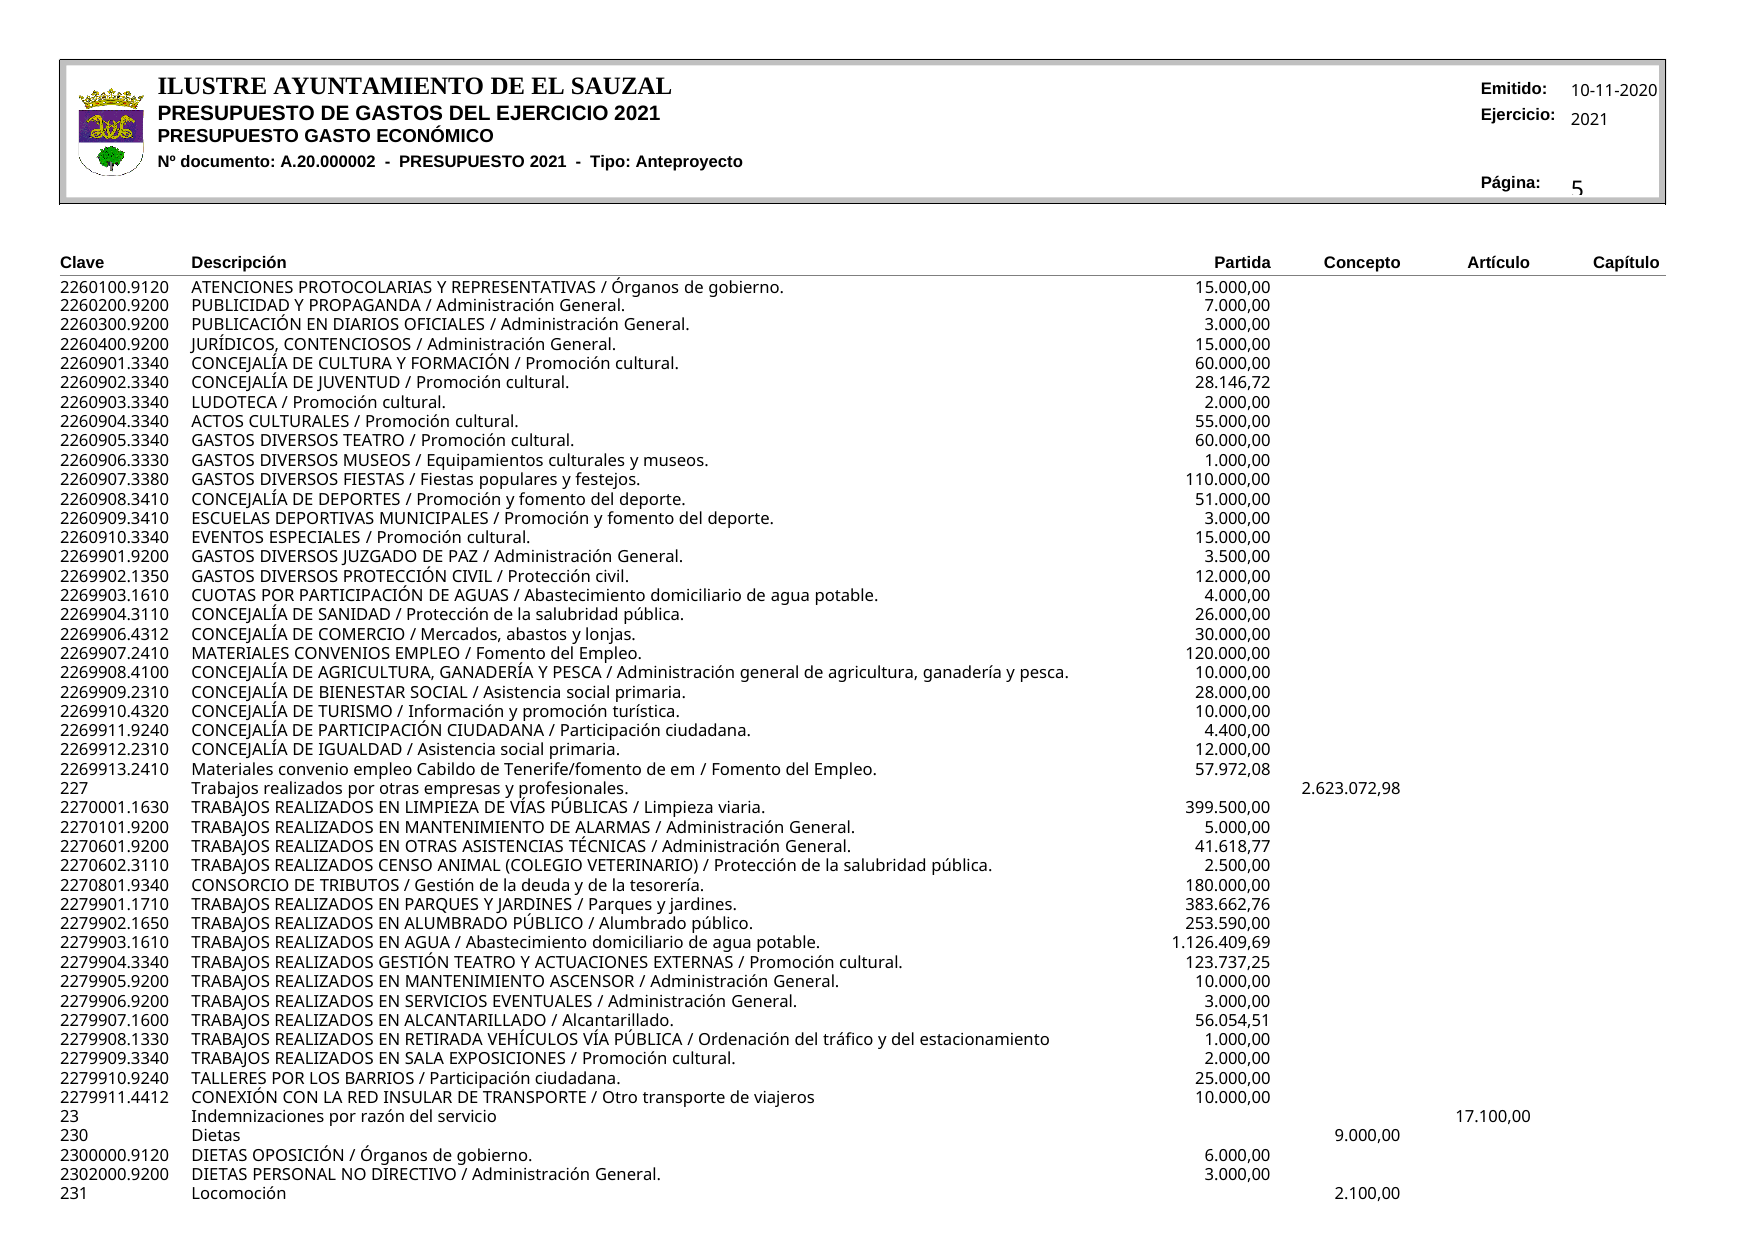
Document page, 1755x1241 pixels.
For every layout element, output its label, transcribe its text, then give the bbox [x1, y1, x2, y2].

table_cell [1428, 1186, 1561, 1205]
table_cell [1428, 1167, 1561, 1186]
table_cell [1561, 665, 1666, 684]
table_cell [1561, 646, 1666, 665]
table_cell [1428, 568, 1561, 588]
table_cell EVENTOS ESPECIALES / Promoción cultural. [179, 530, 1125, 549]
table_cell TRABAJOS REALIZADOS EN ALUMBRADO PÚBLICO / Alumbrado público. [179, 916, 1125, 935]
table_cell 227 [60, 781, 179, 800]
table_cell [1286, 491, 1428, 511]
table_cell [1428, 1032, 1561, 1051]
table_cell [1286, 761, 1428, 781]
table_cell [1428, 974, 1561, 993]
table_cell 2260901.3340 [60, 356, 179, 375]
table_cell [1428, 993, 1561, 1012]
table_cell [1561, 626, 1666, 646]
table_cell TALLERES POR LOS BARRIOS / Participación ciudadana. [179, 1070, 1125, 1089]
table_cell [1561, 336, 1666, 356]
table_cell TRABAJOS REALIZADOS EN LIMPIEZA DE VÍAS PÚBLICAS / Limpieza viaria. [179, 800, 1125, 819]
table_cell 15.000,00 [1125, 336, 1286, 356]
table_cell DIETAS PERSONAL NO DIRECTIVO / Administración General. [179, 1167, 1125, 1186]
table_cell [1428, 1051, 1561, 1070]
table_cell 2260903.3340 [60, 394, 179, 414]
table_cell [1428, 858, 1561, 877]
table_cell CONCEJALÍA DE IGUALDAD / Asistencia social primaria. [179, 742, 1125, 761]
table_cell 1.126.409,69 [1125, 935, 1286, 954]
table_cell 3.500,00 [1125, 549, 1286, 568]
table_cell 10.000,00 [1125, 1090, 1286, 1109]
table_cell 110.000,00 [1125, 472, 1286, 491]
table_cell 2279901.1710 [60, 897, 179, 916]
table_cell 2279906.9200 [60, 993, 179, 1012]
table_cell [1286, 1070, 1428, 1089]
table_cell [1286, 839, 1428, 858]
table_cell 2269906.4312 [60, 626, 179, 646]
table_cell CUOTAS POR PARTICIPACIÓN DE AGUAS / Abastecimiento domiciliario de agua potable. [179, 588, 1125, 607]
table_cell 51.000,00 [1125, 491, 1286, 511]
table_header Partida [1125, 254, 1286, 275]
table_cell 2279904.3340 [60, 955, 179, 974]
table_cell 2269904.3110 [60, 607, 179, 626]
table_cell [1428, 1090, 1561, 1109]
table_cell [1561, 317, 1666, 336]
table_cell TRABAJOS REALIZADOS EN AGUA / Abastecimiento domiciliario de agua potable. [179, 935, 1125, 954]
table_cell [1286, 472, 1428, 491]
table_cell JURÍDICOS, CONTENCIOSOS / Administración General. [179, 336, 1125, 356]
table_header Capítulo [1561, 254, 1666, 275]
table_header Concepto [1286, 254, 1428, 275]
table_cell [1428, 1128, 1561, 1147]
table_cell [1286, 1109, 1428, 1128]
table_cell 2.000,00 [1125, 394, 1286, 414]
table_cell 1.000,00 [1125, 1032, 1286, 1051]
table_cell [1561, 530, 1666, 549]
table_cell 2279905.9200 [60, 974, 179, 993]
table_cell 2279903.1610 [60, 935, 179, 954]
table_cell [1286, 916, 1428, 935]
table_cell [1286, 646, 1428, 665]
table_cell 6.000,00 [1125, 1148, 1286, 1167]
table_cell [1428, 684, 1561, 704]
table_cell GASTOS DIVERSOS MUSEOS / Equipamientos culturales y museos. [179, 453, 1125, 472]
table_cell [1561, 453, 1666, 472]
table_cell 2269902.1350 [60, 568, 179, 588]
table_cell [1286, 549, 1428, 568]
table_cell [1428, 453, 1561, 472]
table_cell 120.000,00 [1125, 646, 1286, 665]
table_cell [1428, 530, 1561, 549]
table_cell [1561, 704, 1666, 723]
table_cell [1428, 356, 1561, 375]
table_cell [1286, 665, 1428, 684]
table_cell [1286, 704, 1428, 723]
table_cell 5.000,00 [1125, 819, 1286, 839]
table_cell Trabajos realizados por otras empresas y profesionales. [179, 781, 1125, 800]
table_cell [1428, 877, 1561, 897]
table_cell [1561, 897, 1666, 916]
table_cell [1286, 568, 1428, 588]
table_cell [1561, 1013, 1666, 1032]
table_cell 7.000,00 [1125, 298, 1286, 317]
table_header Clave [60, 254, 179, 275]
table_cell [1125, 781, 1286, 800]
table_cell 2269912.2310 [60, 742, 179, 761]
table_cell [1286, 1013, 1428, 1032]
table_cell 25.000,00 [1125, 1070, 1286, 1089]
table_cell [1561, 916, 1666, 935]
table_cell 12.000,00 [1125, 568, 1286, 588]
table_cell 2260100.9120 [60, 276, 179, 298]
table_cell [1428, 607, 1561, 626]
table_cell [1286, 897, 1428, 916]
table_cell 2260300.9200 [60, 317, 179, 336]
table_cell CONCEJALÍA DE SANIDAD / Protección de la salubridad pública. [179, 607, 1125, 626]
table_cell 2260907.3380 [60, 472, 179, 491]
table_cell [1561, 761, 1666, 781]
table_cell [1286, 684, 1428, 704]
table_cell CONCEJALÍA DE AGRICULTURA, GANADERÍA Y PESCA / Administración general de agricultura, ganadería y pesca. [179, 665, 1125, 684]
table_cell [1561, 858, 1666, 877]
table_cell [1286, 375, 1428, 394]
table_cell [1428, 491, 1561, 511]
table_cell [1561, 375, 1666, 394]
table_cell [1561, 1109, 1666, 1128]
table_cell 55.000,00 [1125, 414, 1286, 433]
table_cell [1428, 1070, 1561, 1089]
table_cell [1428, 336, 1561, 356]
table_cell [1286, 414, 1428, 433]
table_cell [1561, 742, 1666, 761]
table_cell [1561, 511, 1666, 530]
table_cell [1561, 1032, 1666, 1051]
table_cell 10.000,00 [1125, 665, 1286, 684]
table_cell [1561, 472, 1666, 491]
table_cell [1286, 955, 1428, 974]
table_cell Dietas [179, 1128, 1125, 1147]
table_cell [1561, 877, 1666, 897]
table_cell 57.972,08 [1125, 761, 1286, 781]
table_cell 1.000,00 [1125, 453, 1286, 472]
table_cell [1286, 453, 1428, 472]
table_cell GASTOS DIVERSOS PROTECCIÓN CIVIL / Protección civil. [179, 568, 1125, 588]
table_cell [1286, 819, 1428, 839]
table_cell [1561, 298, 1666, 317]
table_cell 2302000.9200 [60, 1167, 179, 1186]
table_cell 2.623.072,98 [1286, 781, 1428, 800]
table_cell 2269911.9240 [60, 723, 179, 742]
table_cell [1428, 839, 1561, 858]
table_cell [1428, 511, 1561, 530]
table_cell [1561, 1128, 1666, 1147]
table_cell 2260400.9200 [60, 336, 179, 356]
table_cell [1561, 549, 1666, 568]
table_cell [1561, 433, 1666, 452]
table_cell 12.000,00 [1125, 742, 1286, 761]
table_cell TRABAJOS REALIZADOS EN RETIRADA VEHÍCULOS VÍA PÚBLICA / Ordenación del tráfico y del estacionamiento [179, 1032, 1125, 1051]
table_cell [1428, 742, 1561, 761]
table_cell [1428, 298, 1561, 317]
table_cell [1428, 897, 1561, 916]
table_cell 10.000,00 [1125, 974, 1286, 993]
table_cell [1286, 530, 1428, 549]
table_cell CONCEJALÍA DE PARTICIPACIÓN CIUDADANA / Participación ciudadana. [179, 723, 1125, 742]
table_cell 180.000,00 [1125, 877, 1286, 897]
table_cell 123.737,25 [1125, 955, 1286, 974]
table_cell [1286, 356, 1428, 375]
table_cell [1561, 588, 1666, 607]
table_cell [1561, 935, 1666, 954]
table_cell 4.000,00 [1125, 588, 1286, 607]
table_cell 2270101.9200 [60, 819, 179, 839]
table_cell 253.590,00 [1125, 916, 1286, 935]
table_cell [1125, 1109, 1286, 1128]
table_cell Indemnizaciones por razón del servicio [179, 1109, 1125, 1128]
table_cell CONEXIÓN CON LA RED INSULAR DE TRANSPORTE / Otro transporte de viajeros [179, 1090, 1125, 1109]
table_cell TRABAJOS REALIZADOS EN MANTENIMIENTO ASCENSOR / Administración General. [179, 974, 1125, 993]
table_cell TRABAJOS REALIZADOS EN ALCANTARILLADO / Alcantarillado. [179, 1013, 1125, 1032]
table_cell GASTOS DIVERSOS JUZGADO DE PAZ / Administración General. [179, 549, 1125, 568]
table_cell [1286, 1167, 1428, 1186]
table_cell TRABAJOS REALIZADOS EN OTRAS ASISTENCIAS TÉCNICAS / Administración General. [179, 839, 1125, 858]
table_cell [1286, 974, 1428, 993]
table_cell 2279910.9240 [60, 1070, 179, 1089]
table_cell 23 [60, 1109, 179, 1128]
table_cell 2260909.3410 [60, 511, 179, 530]
table_cell [1428, 588, 1561, 607]
table_cell [1286, 858, 1428, 877]
table_cell 30.000,00 [1125, 626, 1286, 646]
table_cell [1561, 1090, 1666, 1109]
table_cell TRABAJOS REALIZADOS EN PARQUES Y JARDINES / Parques y jardines. [179, 897, 1125, 916]
table_cell 2269909.2310 [60, 684, 179, 704]
table_cell [1125, 1186, 1286, 1205]
table_cell [1286, 1032, 1428, 1051]
table_cell [1561, 723, 1666, 742]
table_cell TRABAJOS REALIZADOS CENSO ANIMAL (COLEGIO VETERINARIO) / Protección de la salubridad pública. [179, 858, 1125, 877]
table_cell [1561, 356, 1666, 375]
table_cell [1286, 276, 1428, 298]
table_cell 2260908.3410 [60, 491, 179, 511]
table_cell 2269913.2410 [60, 761, 179, 781]
table_cell 2270801.9340 [60, 877, 179, 897]
table_cell 2.500,00 [1125, 858, 1286, 877]
table_cell CONCEJALÍA DE BIENESTAR SOCIAL / Asistencia social primaria. [179, 684, 1125, 704]
table_cell [1561, 684, 1666, 704]
table_cell 2260904.3340 [60, 414, 179, 433]
table_cell [1286, 1148, 1428, 1167]
table_cell 2260906.3330 [60, 453, 179, 472]
table_cell 2279902.1650 [60, 916, 179, 935]
table_cell 399.500,00 [1125, 800, 1286, 819]
table_cell 2270001.1630 [60, 800, 179, 819]
table_cell CONCEJALÍA DE JUVENTUD / Promoción cultural. [179, 375, 1125, 394]
table_cell [1428, 1148, 1561, 1167]
table_cell [1561, 1167, 1666, 1186]
table_cell [1286, 723, 1428, 742]
table_cell 2260902.3340 [60, 375, 179, 394]
table_cell [1125, 1128, 1286, 1147]
table_cell TRABAJOS REALIZADOS EN MANTENIMIENTO DE ALARMAS / Administración General. [179, 819, 1125, 839]
table_cell [1286, 607, 1428, 626]
table_cell [1561, 800, 1666, 819]
table_cell 9.000,00 [1286, 1128, 1428, 1147]
table_cell PUBLICIDAD Y PROPAGANDA / Administración General. [179, 298, 1125, 317]
table_cell TRABAJOS REALIZADOS EN SALA EXPOSICIONES / Promoción cultural. [179, 1051, 1125, 1070]
table_cell [1428, 414, 1561, 433]
table_cell 15.000,00 [1125, 530, 1286, 549]
table_cell GASTOS DIVERSOS TEATRO / Promoción cultural. [179, 433, 1125, 452]
table_cell 3.000,00 [1125, 993, 1286, 1012]
table_cell 2269908.4100 [60, 665, 179, 684]
table_cell [1561, 839, 1666, 858]
table_cell 2.000,00 [1125, 1051, 1286, 1070]
table_cell 2260905.3340 [60, 433, 179, 452]
table_cell [1428, 646, 1561, 665]
table_cell 2269901.9200 [60, 549, 179, 568]
table_cell 230 [60, 1128, 179, 1147]
table_cell [1286, 336, 1428, 356]
table_cell [1286, 800, 1428, 819]
table_cell 2300000.9120 [60, 1148, 179, 1167]
table_cell 60.000,00 [1125, 356, 1286, 375]
table_cell [1286, 742, 1428, 761]
table_cell Materiales convenio empleo Cabildo de Tenerife/fomento de em / Fomento del Empleo. [179, 761, 1125, 781]
table_cell 383.662,76 [1125, 897, 1286, 916]
table_cell CONCEJALÍA DE DEPORTES / Promoción y fomento del deporte. [179, 491, 1125, 511]
table_cell [1286, 433, 1428, 452]
table_cell 3.000,00 [1125, 511, 1286, 530]
table_cell [1428, 704, 1561, 723]
table_cell 3.000,00 [1125, 317, 1286, 336]
table_cell [1286, 1051, 1428, 1070]
table_cell TRABAJOS REALIZADOS EN SERVICIOS EVENTUALES / Administración General. [179, 993, 1125, 1012]
table_cell MATERIALES CONVENIOS EMPLEO / Fomento del Empleo. [179, 646, 1125, 665]
table_cell [1428, 394, 1561, 414]
table_cell 4.400,00 [1125, 723, 1286, 742]
table_cell [1561, 394, 1666, 414]
table_cell [1561, 955, 1666, 974]
table_cell DIETAS OPOSICIÓN / Órganos de gobierno. [179, 1148, 1125, 1167]
table_cell 2260910.3340 [60, 530, 179, 549]
table_cell [1428, 626, 1561, 646]
table_cell 231 [60, 1186, 179, 1205]
table_cell ATENCIONES PROTOCOLARIAS Y REPRESENTATIVAS / Órganos de gobierno. [179, 276, 1125, 298]
table_cell [1428, 276, 1561, 298]
table_cell [1561, 607, 1666, 626]
table_cell [1428, 317, 1561, 336]
table_cell [1428, 781, 1561, 800]
table_cell [1561, 993, 1666, 1012]
table_cell [1428, 761, 1561, 781]
table_cell [1286, 877, 1428, 897]
table_header Descripción [179, 254, 1125, 275]
table_cell 28.000,00 [1125, 684, 1286, 704]
table_cell 60.000,00 [1125, 433, 1286, 452]
table_cell [1286, 394, 1428, 414]
table_cell [1428, 819, 1561, 839]
table_cell [1428, 549, 1561, 568]
table_cell GASTOS DIVERSOS FIESTAS / Fiestas populares y festejos. [179, 472, 1125, 491]
table_cell TRABAJOS REALIZADOS GESTIÓN TEATRO Y ACTUACIONES EXTERNAS / Promoción cultural. [179, 955, 1125, 974]
table_cell [1428, 916, 1561, 935]
table_header Artículo [1428, 254, 1561, 275]
table_cell [1428, 433, 1561, 452]
table_cell [1561, 414, 1666, 433]
table_cell Locomoción [179, 1186, 1125, 1205]
table_cell 15.000,00 [1125, 276, 1286, 298]
table_cell 26.000,00 [1125, 607, 1286, 626]
table_cell 2279907.1600 [60, 1013, 179, 1032]
table_cell [1561, 1148, 1666, 1167]
table_cell [1428, 665, 1561, 684]
table_cell [1428, 1013, 1561, 1032]
table_cell CONSORCIO DE TRIBUTOS / Gestión de la deuda y de la tesorería. [179, 877, 1125, 897]
table_cell [1286, 588, 1428, 607]
table_cell 2269910.4320 [60, 704, 179, 723]
table_cell [1286, 626, 1428, 646]
table_cell [1286, 1090, 1428, 1109]
table_cell [1428, 472, 1561, 491]
table_cell [1561, 568, 1666, 588]
table_cell 2279911.4412 [60, 1090, 179, 1109]
table_cell ACTOS CULTURALES / Promoción cultural. [179, 414, 1125, 433]
table_cell 2270602.3110 [60, 858, 179, 877]
table_cell 28.146,72 [1125, 375, 1286, 394]
table_cell 56.054,51 [1125, 1013, 1286, 1032]
table_cell 41.618,77 [1125, 839, 1286, 858]
table_cell [1561, 781, 1666, 800]
table_cell 10.000,00 [1125, 704, 1286, 723]
table_cell 2279908.1330 [60, 1032, 179, 1051]
table_cell [1561, 1186, 1666, 1205]
table_cell CONCEJALÍA DE TURISMO / Información y promoción turística. [179, 704, 1125, 723]
table_cell ESCUELAS DEPORTIVAS MUNICIPALES / Promoción y fomento del deporte. [179, 511, 1125, 530]
table_cell [1286, 511, 1428, 530]
table_cell 2270601.9200 [60, 839, 179, 858]
table_cell [1561, 491, 1666, 511]
table_cell [1286, 317, 1428, 336]
table_cell 2279909.3340 [60, 1051, 179, 1070]
table_cell 17.100,00 [1428, 1109, 1561, 1128]
table_cell 2.100,00 [1286, 1186, 1428, 1205]
table_cell [1561, 974, 1666, 993]
table_cell CONCEJALÍA DE COMERCIO / Mercados, abastos y lonjas. [179, 626, 1125, 646]
table_cell CONCEJALÍA DE CULTURA Y FORMACIÓN / Promoción cultural. [179, 356, 1125, 375]
table_cell [1561, 1070, 1666, 1089]
table_cell [1428, 375, 1561, 394]
table_cell PUBLICACIÓN EN DIARIOS OFICIALES / Administración General. [179, 317, 1125, 336]
table_cell 2260200.9200 [60, 298, 179, 317]
table_cell [1561, 1051, 1666, 1070]
table_cell 3.000,00 [1125, 1167, 1286, 1186]
table_cell [1286, 298, 1428, 317]
table_cell [1286, 993, 1428, 1012]
table_cell [1428, 955, 1561, 974]
table_cell 2269907.2410 [60, 646, 179, 665]
table_cell [1561, 819, 1666, 839]
table_cell [1428, 723, 1561, 742]
table_cell LUDOTECA / Promoción cultural. [179, 394, 1125, 414]
table_cell [1428, 935, 1561, 954]
table_cell [1428, 800, 1561, 819]
table_cell [1286, 935, 1428, 954]
table_cell 2269903.1610 [60, 588, 179, 607]
table_cell [1561, 276, 1666, 298]
